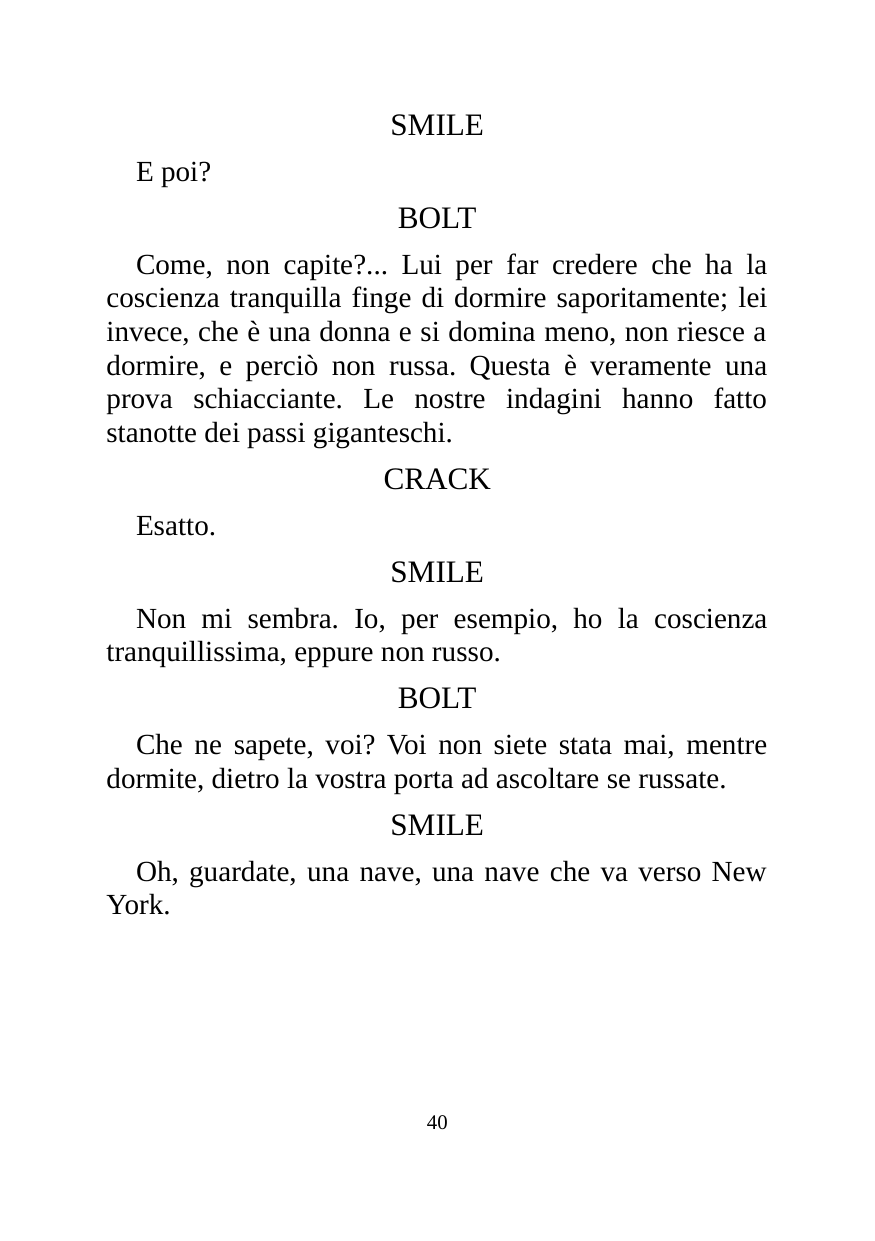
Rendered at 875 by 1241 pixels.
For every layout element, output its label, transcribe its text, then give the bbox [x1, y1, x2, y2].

text Oh, guardate, una nave, una nave che va verso New York. [106, 854, 768, 921]
text BOLT [106, 199, 768, 235]
text CRACK [106, 460, 768, 496]
text Come, non capite?... Lui per far credere che ha la coscienza tranquilla finge di dormire saporitamente; lei invece, che è una donna e si domina meno, non riesce a dormire, e perciò non russa. Questa è veramente una prova schiacciante. Le nostre indagini hanno fatto stanotte dei passi giganteschi. [106, 247, 768, 448]
text BOLT [106, 679, 768, 716]
text Che ne sapete, voi? Voi non siete stata mai, mentre dormite, dietro la vostra porta ad ascoltare se russate. [106, 727, 768, 794]
text SMILE [106, 106, 768, 142]
text Non mi sembra. Io, per esempio, ho la coscienza tranquillissima, eppure non russo. [106, 601, 768, 668]
text E poi? [106, 154, 768, 187]
text SMILE [106, 806, 768, 842]
text Esatto. [106, 508, 768, 541]
text SMILE [106, 553, 768, 589]
